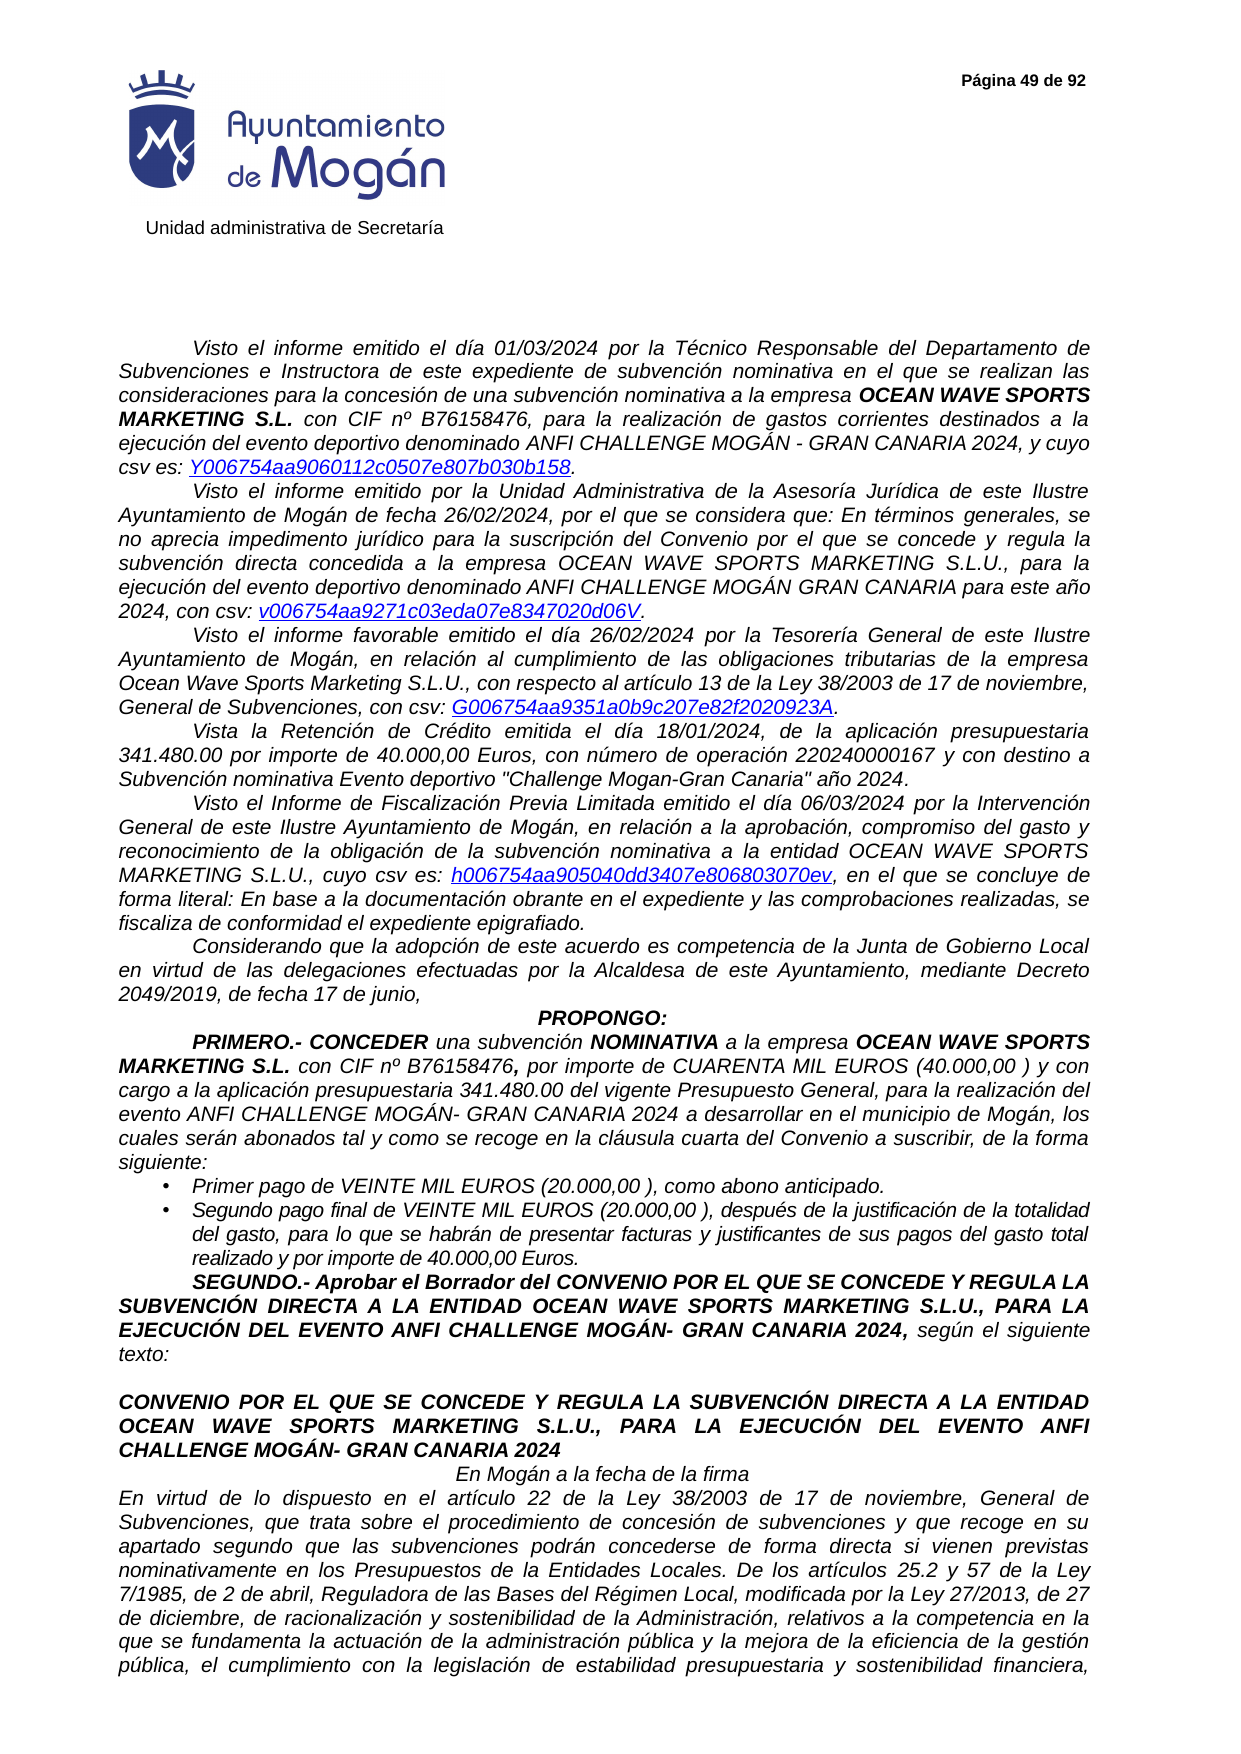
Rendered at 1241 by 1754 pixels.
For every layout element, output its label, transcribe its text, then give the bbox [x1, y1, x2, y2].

text Visto el informe favorable emitido el día 26/02/2024 por la Tesorería General de este Ilustre Ayuntamiento de Mogán, en relación al cumplimiento de las obligaciones tributarias de la empresa Ocean Wave Sports Marketing S.L.U., con respecto al artículo 13 de la Ley 38/2003 de 17 de noviembre, General de Subvenciones, con csv: G006754aa9351a0b9c207e82f2020923A. [118, 623, 1092, 719]
text SEGUNDO.- Aprobar el Borrador del CONVENIO POR EL QUE SE CONCEDE Y REGULA LA SUBVENCIÓN DIRECTA A LA ENTIDAD OCEAN WAVE SPORTS MARKETING S.L.U., PARA LA EJECUCIÓN DEL EVENTO ANFI CHALLENGE MOGÁN- GRAN CANARIA 2024, según el siguiente texto: [118, 1270, 1092, 1366]
text Visto el informe emitido por la Unidad Administrativa de la Asesoría Jurídica de este Ilustre Ayuntamiento de Mogán de fecha 26/02/2024, por el que se considera que: En términos generales, se no aprecia impedimento jurídico para la suscripción del Convenio por el que se concede y regula la subvención directa concedida a la empresa OCEAN WAVE SPORTS MARKETING S.L.U., para la ejecución del evento deportivo denominado ANFI CHALLENGE MOGÁN GRAN CANARIA para este año 2024, con csv: v006754aa9271c03eda07e8347020d06V. [118, 479, 1092, 623]
list Primer pago de VEINTE MIL EUROS (20.000,00 ), como abono anticipado. [162, 1174, 1092, 1198]
text Visto el informe emitido el día 01/03/2024 por la Técnico Responsable del Departamento de Subvenciones e Instructora de este expediente de subvención nominativa en el que se realizan las consideraciones para la concesión de una subvención nominativa a la empresa OCEAN WAVE SPORTS MARKETING S.L. con CIF nº B76158476, para la realización de gastos corrientes destinados a la ejecución del evento deportivo denominado ANFI CHALLENGE MOGÁN - GRAN CANARIA 2024, y cuyo csv es: Y006754aa9060112c0507e807b030b158. [118, 335, 1092, 479]
text Visto el Informe de Fiscalización Previa Limitada emitido el día 06/03/2024 por la Intervención General de este Ilustre Ayuntamiento de Mogán, en relación a la aprobación, compromiso del gasto y reconocimiento de la obligación de la subvención nominativa a la entidad OCEAN WAVE SPORTS MARKETING S.L.U., cuyo csv es: h006754aa905040dd3407e806803070ev, en el que se concluye de forma literal: En base a la documentación obrante en el expediente y las comprobaciones realizadas, se fiscaliza de conformidad el expediente epigrafiado. [118, 791, 1092, 934]
text Vista la Retención de Crédito emitida el día 18/01/2024, de la aplicación presupuestaria 341.480.00 por importe de 40.000,00 Euros, con número de operación 220240000167 y con destino a Subvención nominativa Evento deportivo "Challenge Mogan-Gran Canaria" año 2024. [118, 719, 1092, 791]
text CONVENIO POR EL QUE SE CONCEDE Y REGULA LA SUBVENCIÓN DIRECTA A LA ENTIDAD OCEAN WAVE SPORTS MARKETING S.L.U., PARA LA EJECUCIÓN DEL EVENTO ANFI CHALLENGE MOGÁN- GRAN CANARIA 2024 [118, 1390, 1092, 1462]
text PRIMERO.- CONCEDER una subvención NOMINATIVA a la empresa OCEAN WAVE SPORTS MARKETING S.L. con CIF nº B76158476, por importe de CUARENTA MIL EUROS (40.000,00 ) y con cargo a la aplicación presupuestaria 341.480.00 del vigente Presupuesto General, para la realización del evento ANFI CHALLENGE MOGÁN- GRAN CANARIA 2024 a desarrollar en el municipio de Mogán, los cuales serán abonados tal y como se recoge en la cláusula cuarta del Convenio a suscribir, de la forma siguiente: [118, 1030, 1092, 1174]
text En Mogán a la fecha de la firma [118, 1462, 1092, 1486]
picture [128, 70, 445, 206]
text PROPONGO: [118, 1006, 1092, 1030]
text En virtud de lo dispuesto en el artículo 22 de la Ley 38/2003 de 17 de noviembre, General de Subvenciones, que trata sobre el procedimiento de concesión de subvenciones y que recoge en su apartado segundo que las subvenciones podrán concederse de forma directa si vienen previstas nominativamente en los Presupuestos de la Entidades Locales. De los artículos 25.2 y 57 de la Ley 7/1985, de 2 de abril, Reguladora de las Bases del Régimen Local, modificada por la Ley 27/2013, de 27 de diciembre, de racionalización y sostenibilidad de la Administración, relativos a la competencia en la que se fundamenta la actuación de la administración pública y la mejora de la eficiencia de la gestión pública, el cumplimiento con la legislación de estabilidad presupuestaria y sostenibilidad financiera, [118, 1486, 1092, 1677]
text Considerando que la adopción de este acuerdo es competencia de la Junta de Gobierno Local en virtud de las delegaciones efectuadas por la Alcaldesa de este Ayuntamiento, mediante Decreto 2049/2019, de fecha 17 de junio, [118, 934, 1092, 1006]
list Segundo pago final de VEINTE MIL EUROS (20.000,00 ), después de la justificación de la totalidad del gasto, para lo que se habrán de presentar facturas y justificantes de sus pagos del gasto total realizado y por importe de 40.000,00 Euros. [162, 1198, 1092, 1270]
